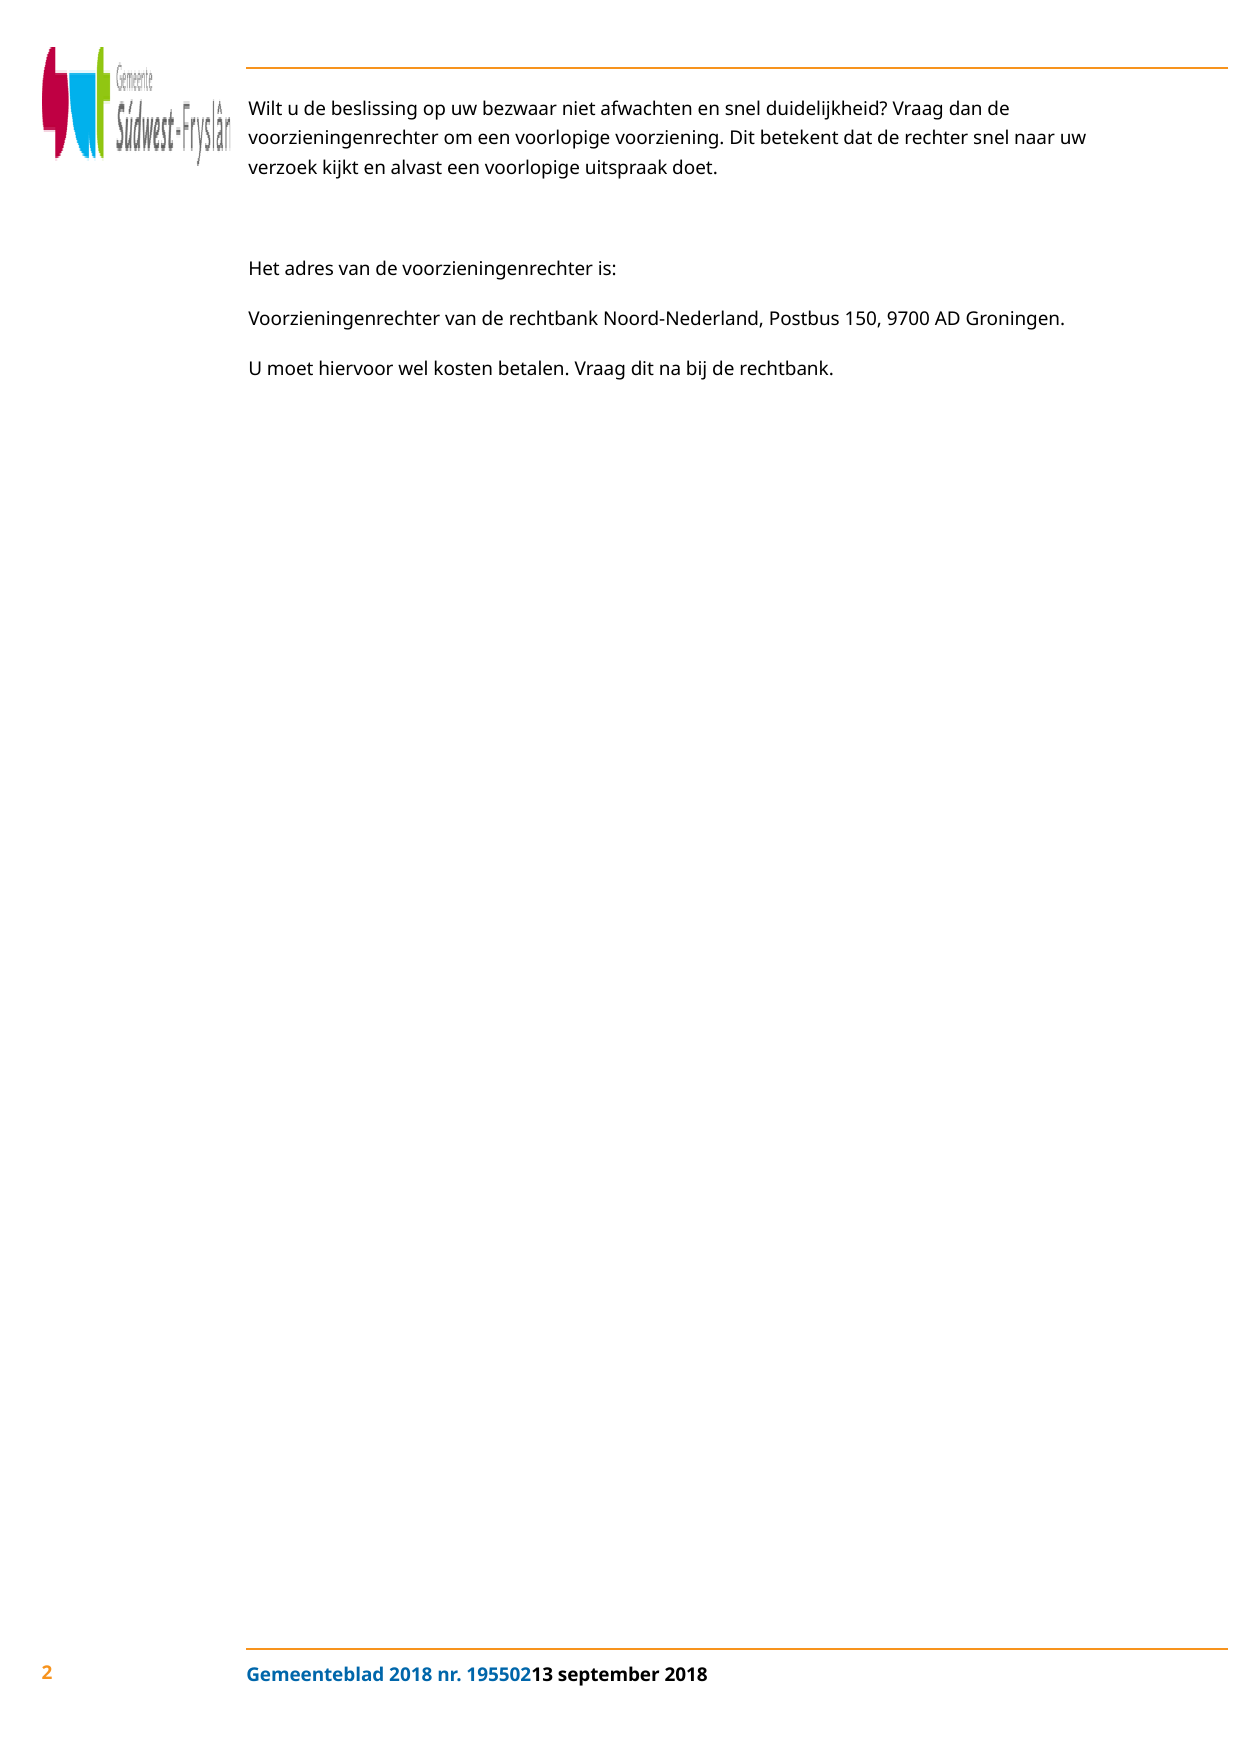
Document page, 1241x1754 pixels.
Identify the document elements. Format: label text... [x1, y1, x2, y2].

picture [41, 47, 231, 172]
text Wilt u de beslissing op uw bezwaar niet afwachten en snel duidelijkheid? Vraag dan de voorzieningenrechter om een voorlopige voorziening. Dit betekent dat de rechter snel naar uw verzoek kijkt en alvast een voorlopige uitspraak doet. [248, 95, 1152, 180]
text Voorzieningenrechter van de rechtbank Noord-Nederland, Postbus 150, 9700 AD Groningen. [248, 305, 1152, 331]
text Het adres van de voorzieningenrechter is: [248, 255, 1152, 281]
text U moet hiervoor wel kosten betalen. Vraag dit na bij de rechtbank. [248, 356, 1152, 381]
